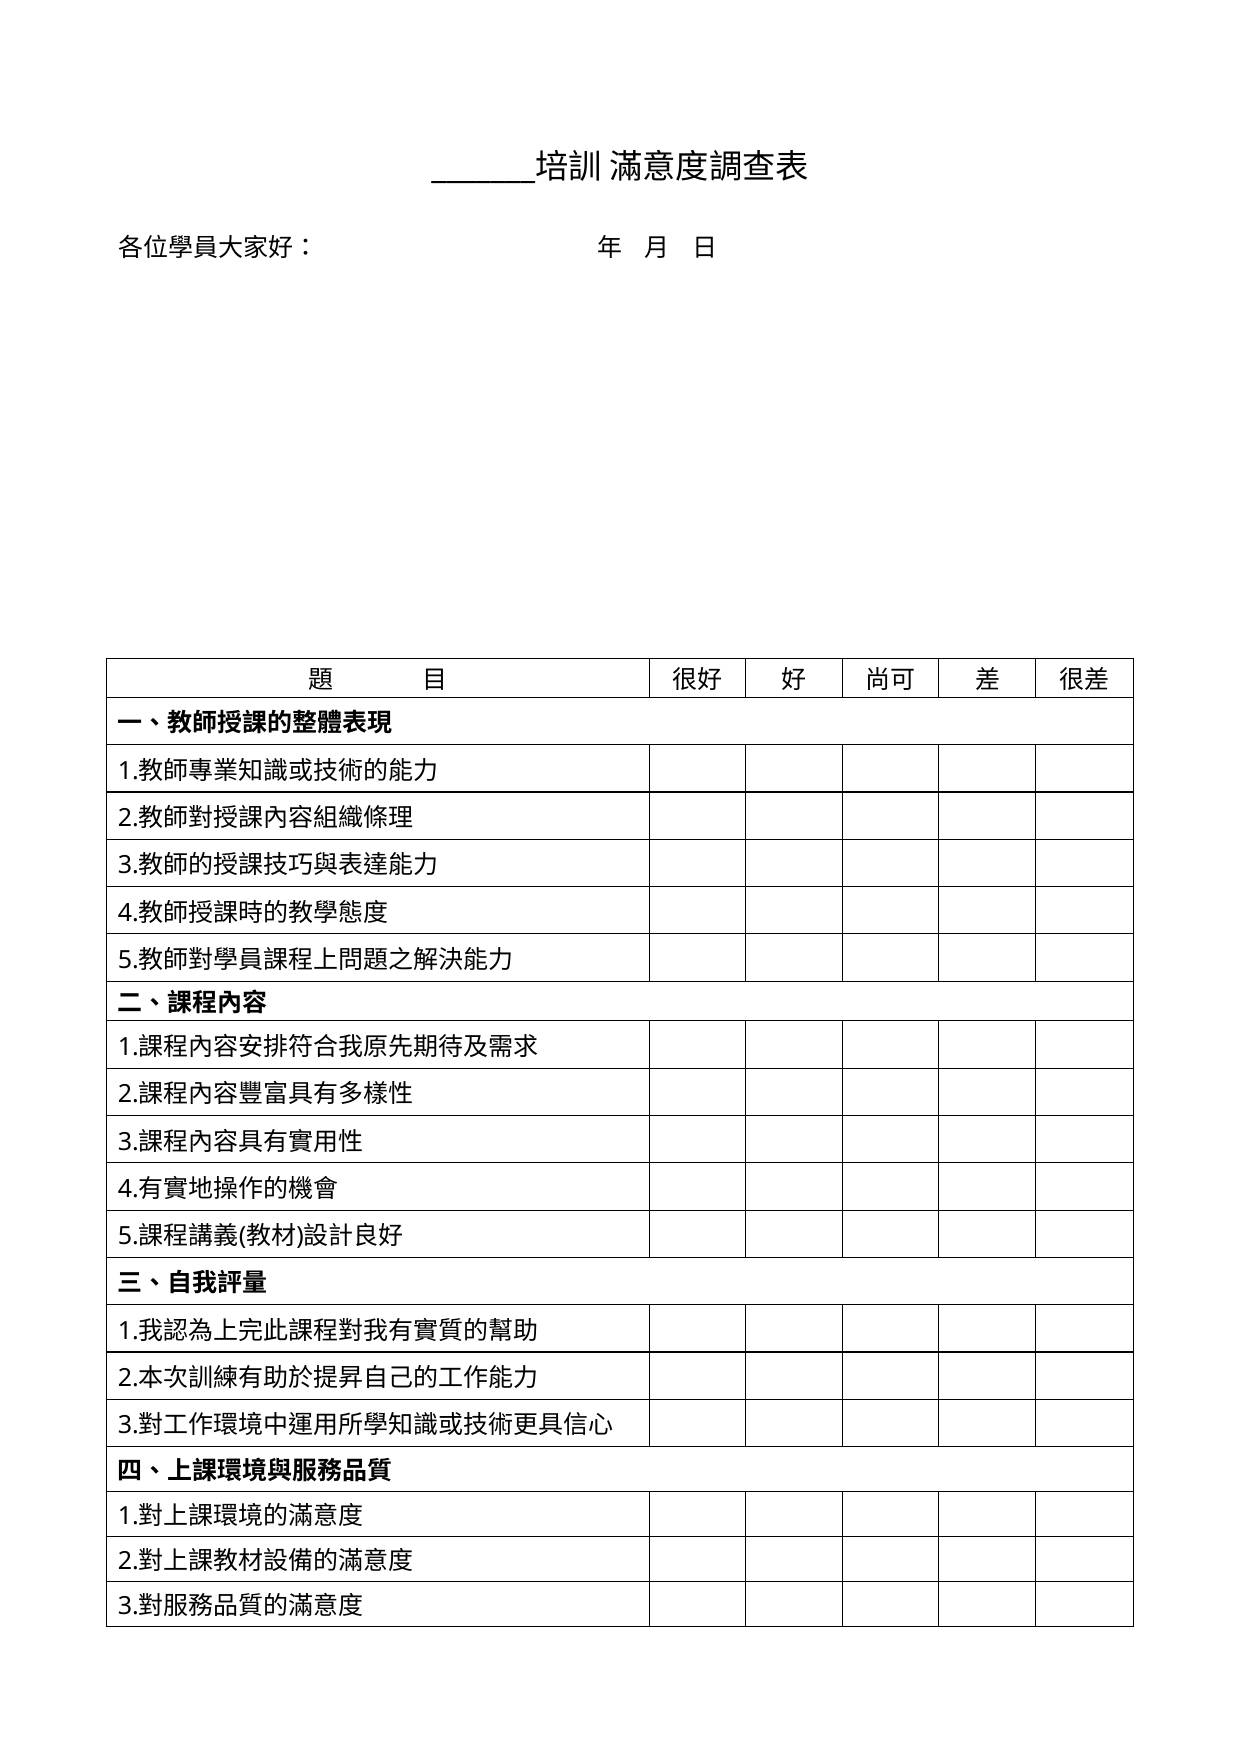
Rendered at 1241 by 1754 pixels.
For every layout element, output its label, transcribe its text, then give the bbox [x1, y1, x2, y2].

table_cell [939, 793, 1035, 839]
table_cell [650, 934, 745, 981]
table_cell 3.課程內容具有實用性 [107, 1116, 649, 1162]
table_cell 5.教師對學員課程上問題之解決能力 [107, 934, 649, 981]
table_cell [746, 1211, 842, 1257]
table_cell [1036, 1163, 1133, 1209]
table_header 很差 [1036, 659, 1133, 697]
table_cell [746, 1353, 842, 1399]
table_cell [939, 1492, 1035, 1536]
table_cell 1.對上課環境的滿意度 [107, 1492, 649, 1536]
table_cell [1036, 1116, 1133, 1162]
table_cell [650, 1163, 745, 1209]
table_cell [939, 1116, 1035, 1162]
table_cell [650, 1211, 745, 1257]
table_cell [650, 1400, 745, 1446]
table_cell [746, 934, 842, 981]
table_cell [1036, 934, 1133, 981]
table_cell [746, 1400, 842, 1446]
table_cell [650, 1116, 745, 1162]
table_cell [650, 1069, 745, 1115]
table_cell [939, 1163, 1035, 1209]
table_cell 2.教師對授課內容組織條理 [107, 793, 649, 839]
table_cell [746, 745, 842, 791]
table_cell [843, 1163, 938, 1209]
text _______培訓 滿意度調查表 [118, 127, 1122, 202]
table_cell [843, 1400, 938, 1446]
table_cell [746, 1021, 842, 1068]
text 各位學員大家好： 年 月 日 [118, 227, 1122, 264]
table_cell [1036, 1400, 1133, 1446]
table_cell [746, 793, 842, 839]
table_cell 四、上課環境與服務品質 [107, 1447, 1133, 1491]
table_cell [939, 1069, 1035, 1115]
table_cell 3.對服務品質的滿意度 [107, 1582, 649, 1626]
table_cell 3.教師的授課技巧與表達能力 [107, 840, 649, 886]
table_header 尚可 [843, 659, 938, 697]
table_cell [650, 887, 745, 933]
table_cell [746, 1163, 842, 1209]
table_cell [1036, 1582, 1133, 1626]
table_header 題 目 [107, 659, 649, 697]
table_cell [1036, 1211, 1133, 1257]
table_cell [1036, 1492, 1133, 1536]
table_cell [939, 1537, 1035, 1581]
table_cell [746, 1116, 842, 1162]
table_cell 2.對上課教材設備的滿意度 [107, 1537, 649, 1581]
table_cell [1036, 1353, 1133, 1399]
table_cell [1036, 887, 1133, 933]
table_cell [650, 1021, 745, 1068]
table_cell [746, 1492, 842, 1536]
table_cell 1.我認為上完此課程對我有實質的幫助 [107, 1305, 649, 1351]
table_cell [843, 793, 938, 839]
table_header 差 [939, 659, 1035, 697]
table_cell [939, 934, 1035, 981]
table_cell 三、自我評量 [107, 1258, 1133, 1304]
table_cell 4.有實地操作的機會 [107, 1163, 649, 1209]
table_cell [650, 793, 745, 839]
table_cell [843, 887, 938, 933]
table_header 很好 [650, 659, 745, 697]
table_cell 1.課程內容安排符合我原先期待及需求 [107, 1021, 649, 1068]
table_cell [843, 1492, 938, 1536]
table_cell [843, 934, 938, 981]
table_cell [650, 745, 745, 791]
table_cell [650, 1582, 745, 1626]
table_cell [939, 1305, 1035, 1351]
table_cell 3.對工作環境中運用所學知識或技術更具信心 [107, 1400, 649, 1446]
table_cell 一、教師授課的整體表現 [107, 698, 1133, 744]
table_cell [746, 1537, 842, 1581]
table_cell [939, 1211, 1035, 1257]
table_cell 2.課程內容豐富具有多樣性 [107, 1069, 649, 1115]
table_cell [843, 840, 938, 886]
table_cell [746, 887, 842, 933]
table_cell 4.教師授課時的教學態度 [107, 887, 649, 933]
table_cell [746, 1582, 842, 1626]
table_cell [650, 840, 745, 886]
table_cell [650, 1353, 745, 1399]
table_cell [939, 840, 1035, 886]
table_cell [1036, 793, 1133, 839]
table_header 好 [746, 659, 842, 697]
table_cell [650, 1305, 745, 1351]
table_cell [1036, 1069, 1133, 1115]
table_cell [939, 745, 1035, 791]
table_cell [843, 1069, 938, 1115]
table_cell [843, 1305, 938, 1351]
table_cell [650, 1537, 745, 1581]
table_cell [939, 887, 1035, 933]
table_cell [939, 1582, 1035, 1626]
table_cell [843, 1021, 938, 1068]
table_cell [650, 1492, 745, 1536]
table_cell [1036, 1021, 1133, 1068]
table_cell [939, 1400, 1035, 1446]
table_cell [746, 840, 842, 886]
table_cell [939, 1021, 1035, 1068]
table_cell [843, 1353, 938, 1399]
table_cell [746, 1305, 842, 1351]
table_cell [843, 1582, 938, 1626]
table_cell [843, 1116, 938, 1162]
table_cell 1.教師專業知識或技術的能力 [107, 745, 649, 791]
table_cell 5.課程講義(教材)設計良好 [107, 1211, 649, 1257]
table_cell [843, 745, 938, 791]
table_cell [843, 1537, 938, 1581]
table_cell 二、課程內容 [107, 982, 1133, 1020]
table_cell [843, 1211, 938, 1257]
table_cell [1036, 1537, 1133, 1581]
table_cell [1036, 745, 1133, 791]
table_cell [746, 1069, 842, 1115]
table_cell 2.本次訓練有助於提昇自己的工作能力 [107, 1353, 649, 1399]
table_cell [1036, 840, 1133, 886]
table_cell [1036, 1305, 1133, 1351]
table_cell [939, 1353, 1035, 1399]
